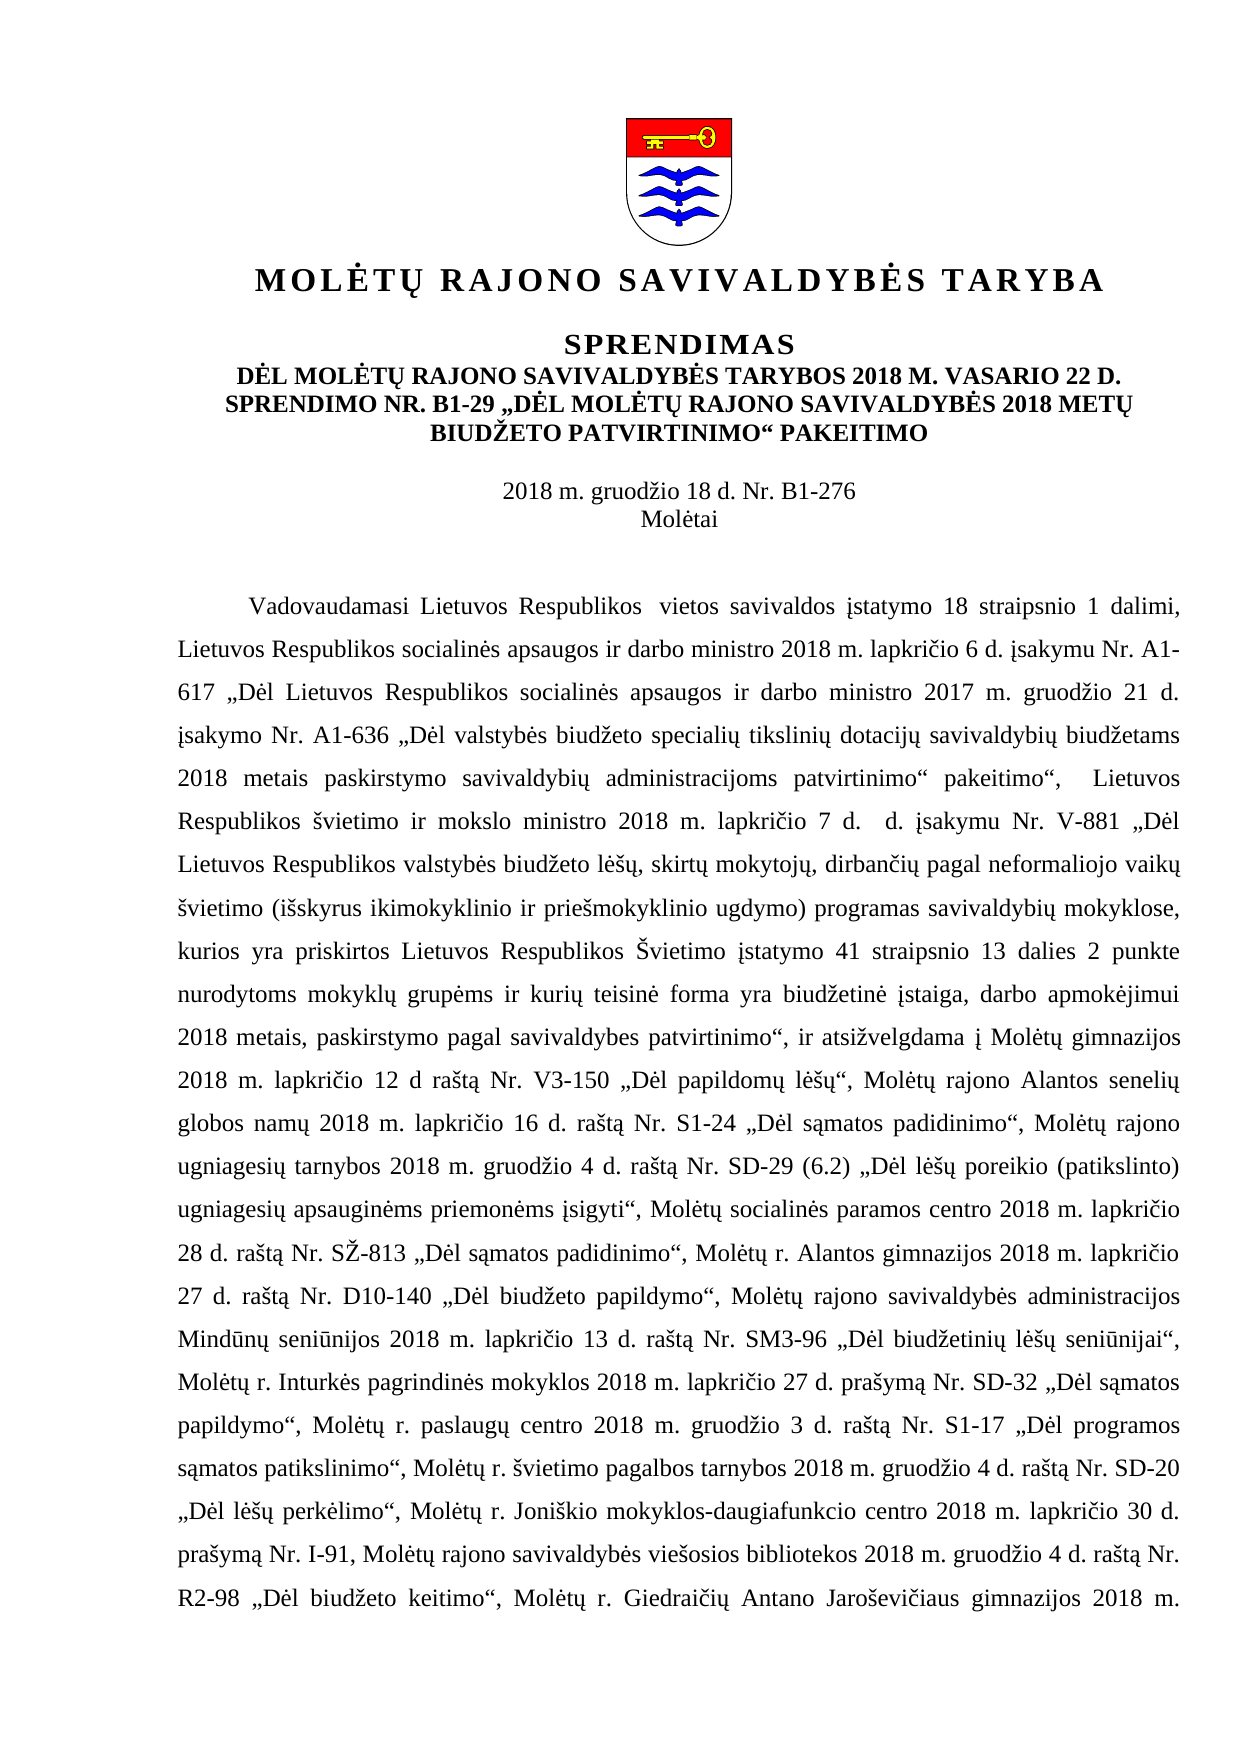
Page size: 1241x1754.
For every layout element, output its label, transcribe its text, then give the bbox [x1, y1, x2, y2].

text Dėl MOLĖTŲ RAJONO SAVIVALDYBĖS TARYBOS 2018 M. VASARIO 22 D. SPRENDIMO NR. B1-29 „DĖL MOLĖTŲ RAJONO SAVIVALDYBĖS 2018 METŲ BIUDŽETO PATVIRTINIMO“ PAKEITIMO [177, 361, 1181, 476]
text Vadovaudamasi Lietuvos Respublikos vietos savivaldos įstatymo 18 straipsnio 1 dalimi, Lietuvos Respublikos socialinės apsaugos ir darbo ministro 2018 m. lapkričio 6 d. įsakymu Nr. A1-617 „Dėl Lietuvos Respublikos socialinės apsaugos ir darbo ministro 2017 m. gruodžio 21 d. įsakymo Nr. A1-636 „Dėl valstybės biudžeto specialių tikslinių dotacijų savivaldybių biudžetams 2018 metais paskirstymo savivaldybių administracijoms patvirtinimo“ pakeitimo“, Lietuvos Respublikos švietimo ir mokslo ministro 2018 m. lapkričio 7 d. d. įsakymu Nr. V-881 „Dėl Lietuvos Respublikos valstybės biudžeto lėšų, skirtų mokytojų, dirbančių pagal neformaliojo vaikų švietimo (išskyrus ikimokyklinio ir priešmokyklinio ugdymo) programas savivaldybių mokyklose, kurios yra priskirtos Lietuvos Respublikos Švietimo įstatymo 41 straipsnio 13 dalies 2 punkte nurodytoms mokyklų grupėms ir kurių teisinė forma yra biudžetinė įstaiga, darbo apmokėjimui 2018 metais, paskirstymo pagal savivaldybes patvirtinimo“, ir atsižvelgdama į Molėtų gimnazijos 2018 m. lapkričio 12 d raštą Nr. V3-150 „Dėl papildomų lėšų“, Molėtų rajono Alantos senelių globos namų 2018 m. lapkričio 16 d. raštą Nr. S1-24 „Dėl sąmatos padidinimo“, Molėtų rajono ugniagesių tarnybos 2018 m. gruodžio 4 d. raštą Nr. SD-29 (6.2) „Dėl lėšų poreikio (patikslinto) ugniagesių apsauginėms priemonėms įsigyti“, Molėtų socialinės paramos centro 2018 m. lapkričio 28 d. raštą Nr. SŽ-813 „Dėl sąmatos padidinimo“, Molėtų r. Alantos gimnazijos 2018 m. lapkričio 27 d. raštą Nr. D10-140 „Dėl biudžeto papildymo“, Molėtų rajono savivaldybės administracijos Mindūnų seniūnijos 2018 m. lapkričio 13 d. raštą Nr. SM3-96 „Dėl biudžetinių lėšų seniūnijai“, Molėtų r. Inturkės pagrindinės mokyklos 2018 m. lapkričio 27 d. prašymą Nr. SD-32 „Dėl sąmatos papildymo“, Molėtų r. paslaugų centro 2018 m. gruodžio 3 d. raštą Nr. S1-17 „Dėl programos sąmatos patikslinimo“, Molėtų r. švietimo pagalbos tarnybos 2018 m. gruodžio 4 d. raštą Nr. SD-20 „Dėl lėšų perkėlimo“, Molėtų r. Joniškio mokyklos-daugiafunkcio centro 2018 m. lapkričio 30 d. prašymą Nr. I-91, Molėtų rajono savivaldybės viešosios bibliotekos 2018 m. gruodžio 4 d. raštą Nr. R2-98 „Dėl biudžeto keitimo“, Molėtų r. Giedraičių Antano Jaroševičiaus gimnazijos 2018 m. [177, 591, 1181, 1611]
text Molėtai [177, 504, 1181, 533]
text 2018 m. gruodžio 18 d. Nr. B1-276 [177, 476, 1181, 504]
text SPRENDIMAS [177, 327, 1181, 361]
text Molėtų rajono savivaldybės taryba [177, 260, 1181, 298]
